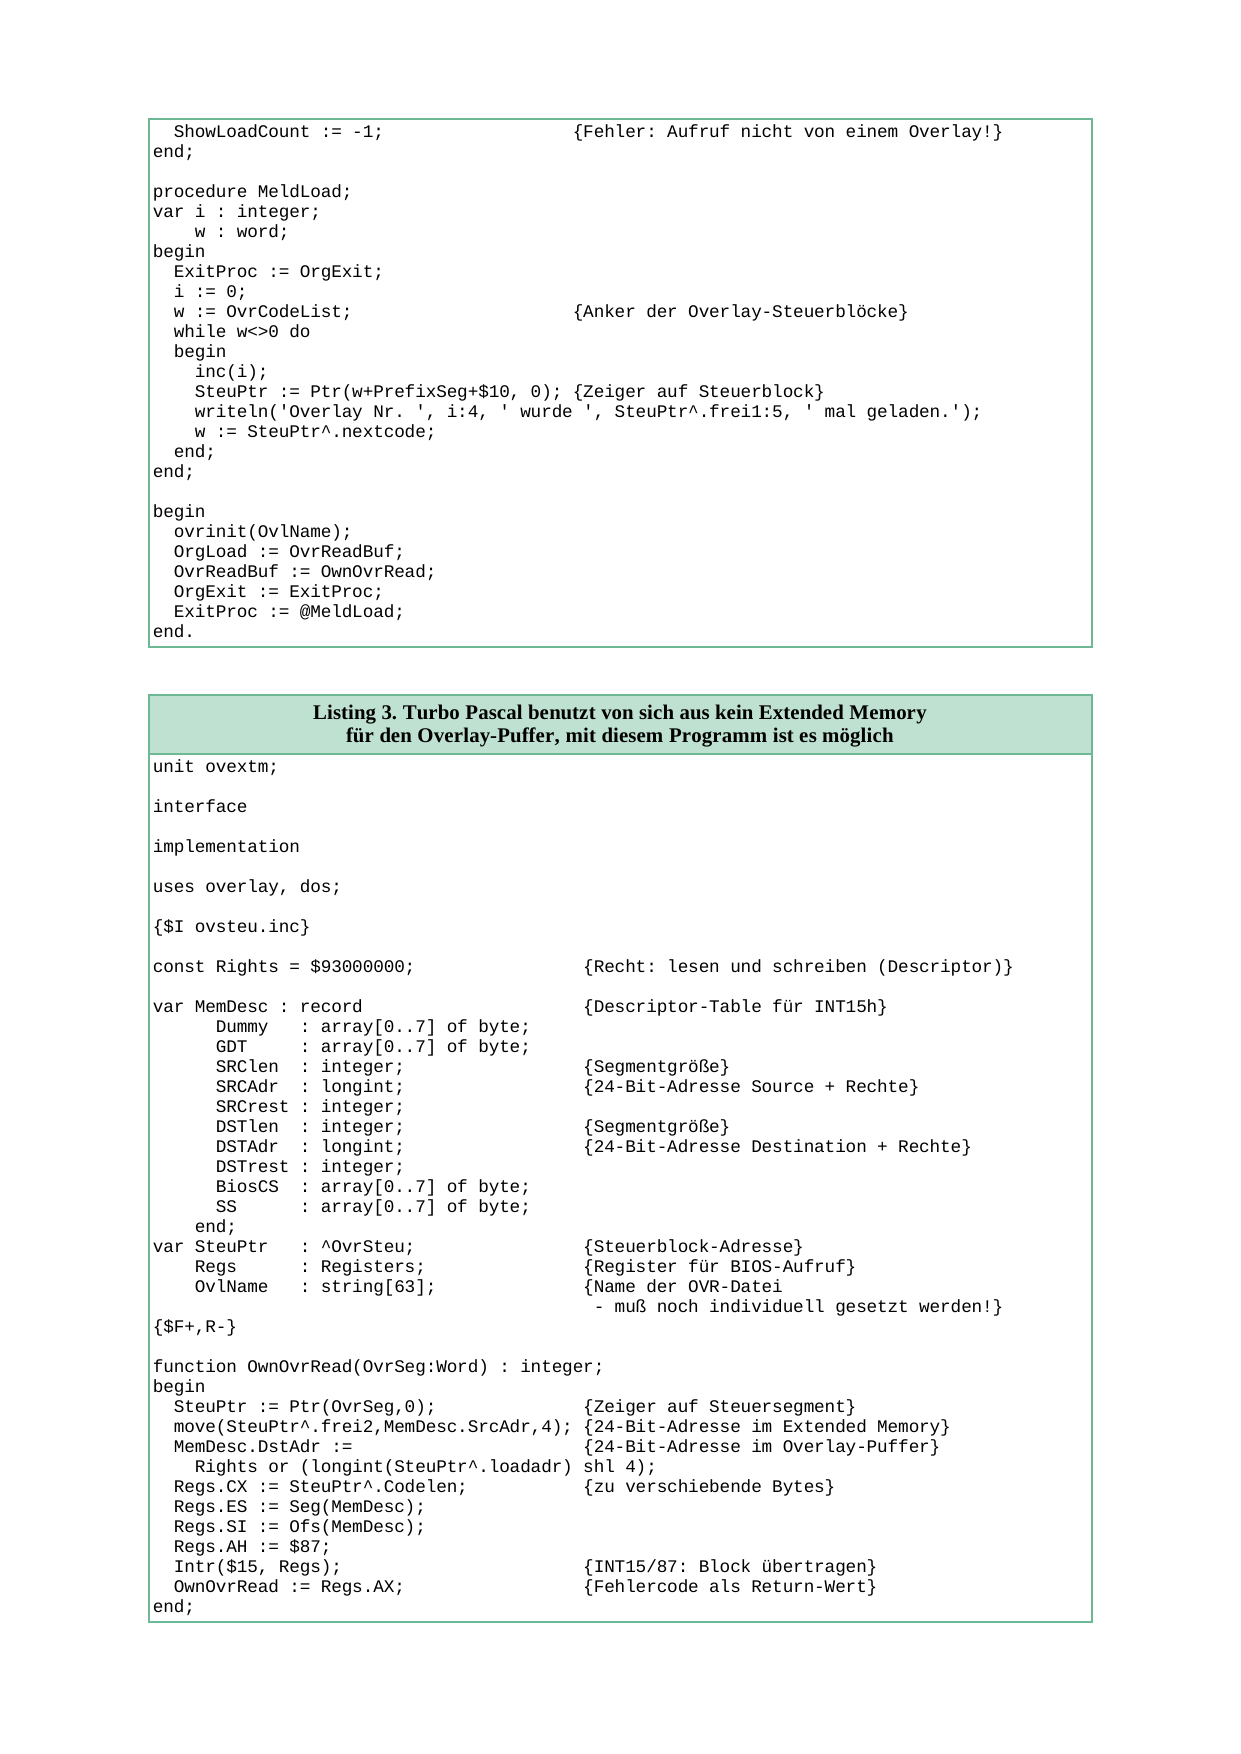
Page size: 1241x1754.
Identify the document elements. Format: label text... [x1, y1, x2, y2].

list w : word; [150, 218, 1091, 238]
list Regs.ES := Seg(MemDesc); [150, 1493, 1091, 1513]
list Regs : Registers; {Register für BIOS-Aufruf} [150, 1253, 1091, 1273]
list Intr($15, Regs); {INT15/87: Block übertragen} [150, 1553, 1091, 1573]
list var MemDesc : record {Descriptor-Table für INT15h} [150, 993, 1091, 1013]
list OvlName : string[63]; {Name der OVR-Datei [150, 1273, 1091, 1293]
list SteuPtr := Ptr(w+PrefixSeg+$10, 0); {Zeiger auf Steuerblock} [150, 378, 1091, 398]
list Regs.AH := $87; [150, 1533, 1091, 1553]
list end; [150, 1593, 1091, 1621]
list Regs.CX := SteuPtr^.Codelen; {zu verschiebende Bytes} [150, 1473, 1091, 1493]
list ovrinit(OvlName); [150, 518, 1091, 538]
list OrgLoad := OvrReadBuf; [150, 538, 1091, 558]
list Regs.SI := Ofs(MemDesc); [150, 1513, 1091, 1533]
list w := OvrCodeList; {Anker der Overlay-Steuerblöcke} [150, 298, 1091, 318]
list ShowLoadCount := -1; {Fehler: Aufruf nicht von einem Overlay!} [150, 120, 1091, 138]
list OrgExit := ExitProc; [150, 578, 1091, 598]
list OwnOvrRead := Regs.AX; {Fehlercode als Return-Wert} [150, 1573, 1091, 1593]
list w := SteuPtr^.nextcode; [150, 418, 1091, 438]
list Listing 3. Turbo Pascal benutzt von sich aus kein Extended Memory für den Overlay-Puffer, mit diesem Programm ist es möglich [150, 696, 1091, 753]
list SRCAdr : longint; {24-Bit-Adresse Source + Rechte} [150, 1073, 1091, 1093]
list writeln('Overlay Nr. ', i:4, ' wurde ', SteuPtr^.frei1:5, ' mal geladen.'); [150, 398, 1091, 418]
list ExitProc := @MeldLoad; [150, 598, 1091, 618]
list {$I ovsteu.inc} [150, 913, 1091, 933]
list Dummy : array[0..7] of byte; [150, 1013, 1091, 1033]
list DSTrest : integer; [150, 1153, 1091, 1173]
list DSTAdr : longint; {24-Bit-Adresse Destination + Rechte} [150, 1133, 1091, 1153]
list while w<>0 do [150, 318, 1091, 338]
list end. [150, 618, 1091, 646]
list SRClen : integer; {Segmentgröße} [150, 1053, 1091, 1073]
list end; [150, 438, 1091, 458]
list SRCrest : integer; [150, 1093, 1091, 1113]
list SteuPtr := Ptr(OvrSeg,0); {Zeiger auf Steuersegment} [150, 1393, 1091, 1413]
list end; [150, 1213, 1091, 1233]
list - muß noch individuell gesetzt werden!} [150, 1293, 1091, 1313]
list end; [150, 138, 1091, 158]
list begin [150, 498, 1091, 518]
list unit ovextm; [150, 755, 1091, 773]
list Rights or (longint(SteuPtr^.loadadr) shl 4); [150, 1453, 1091, 1473]
list const Rights = $93000000; {Recht: lesen und schreiben (Descriptor)} [150, 953, 1091, 973]
list move(SteuPtr^.frei2,MemDesc.SrcAdr,4); {24-Bit-Adresse im Extended Memory} [150, 1413, 1091, 1433]
list MemDesc.DstAdr := {24-Bit-Adresse im Overlay-Puffer} [150, 1433, 1091, 1453]
list GDT : array[0..7] of byte; [150, 1033, 1091, 1053]
list begin [150, 238, 1091, 258]
list i := 0; [150, 278, 1091, 298]
list SS : array[0..7] of byte; [150, 1193, 1091, 1213]
list OvrReadBuf := OwnOvrRead; [150, 558, 1091, 578]
list interface [150, 793, 1091, 813]
list inc(i); [150, 358, 1091, 378]
list ExitProc := OrgExit; [150, 258, 1091, 278]
list {$F+,R-} [150, 1313, 1091, 1333]
list end; [150, 458, 1091, 478]
list var SteuPtr : ^OvrSteu; {Steuerblock-Adresse} [150, 1233, 1091, 1253]
list function OwnOvrRead(OvrSeg:Word) : integer; [150, 1353, 1091, 1373]
list begin [150, 1373, 1091, 1393]
list procedure MeldLoad; [150, 178, 1091, 198]
list begin [150, 338, 1091, 358]
list uses overlay, dos; [150, 873, 1091, 893]
list DSTlen : integer; {Segmentgröße} [150, 1113, 1091, 1133]
list var i : integer; [150, 198, 1091, 218]
list BiosCS : array[0..7] of byte; [150, 1173, 1091, 1193]
list implementation [150, 833, 1091, 853]
